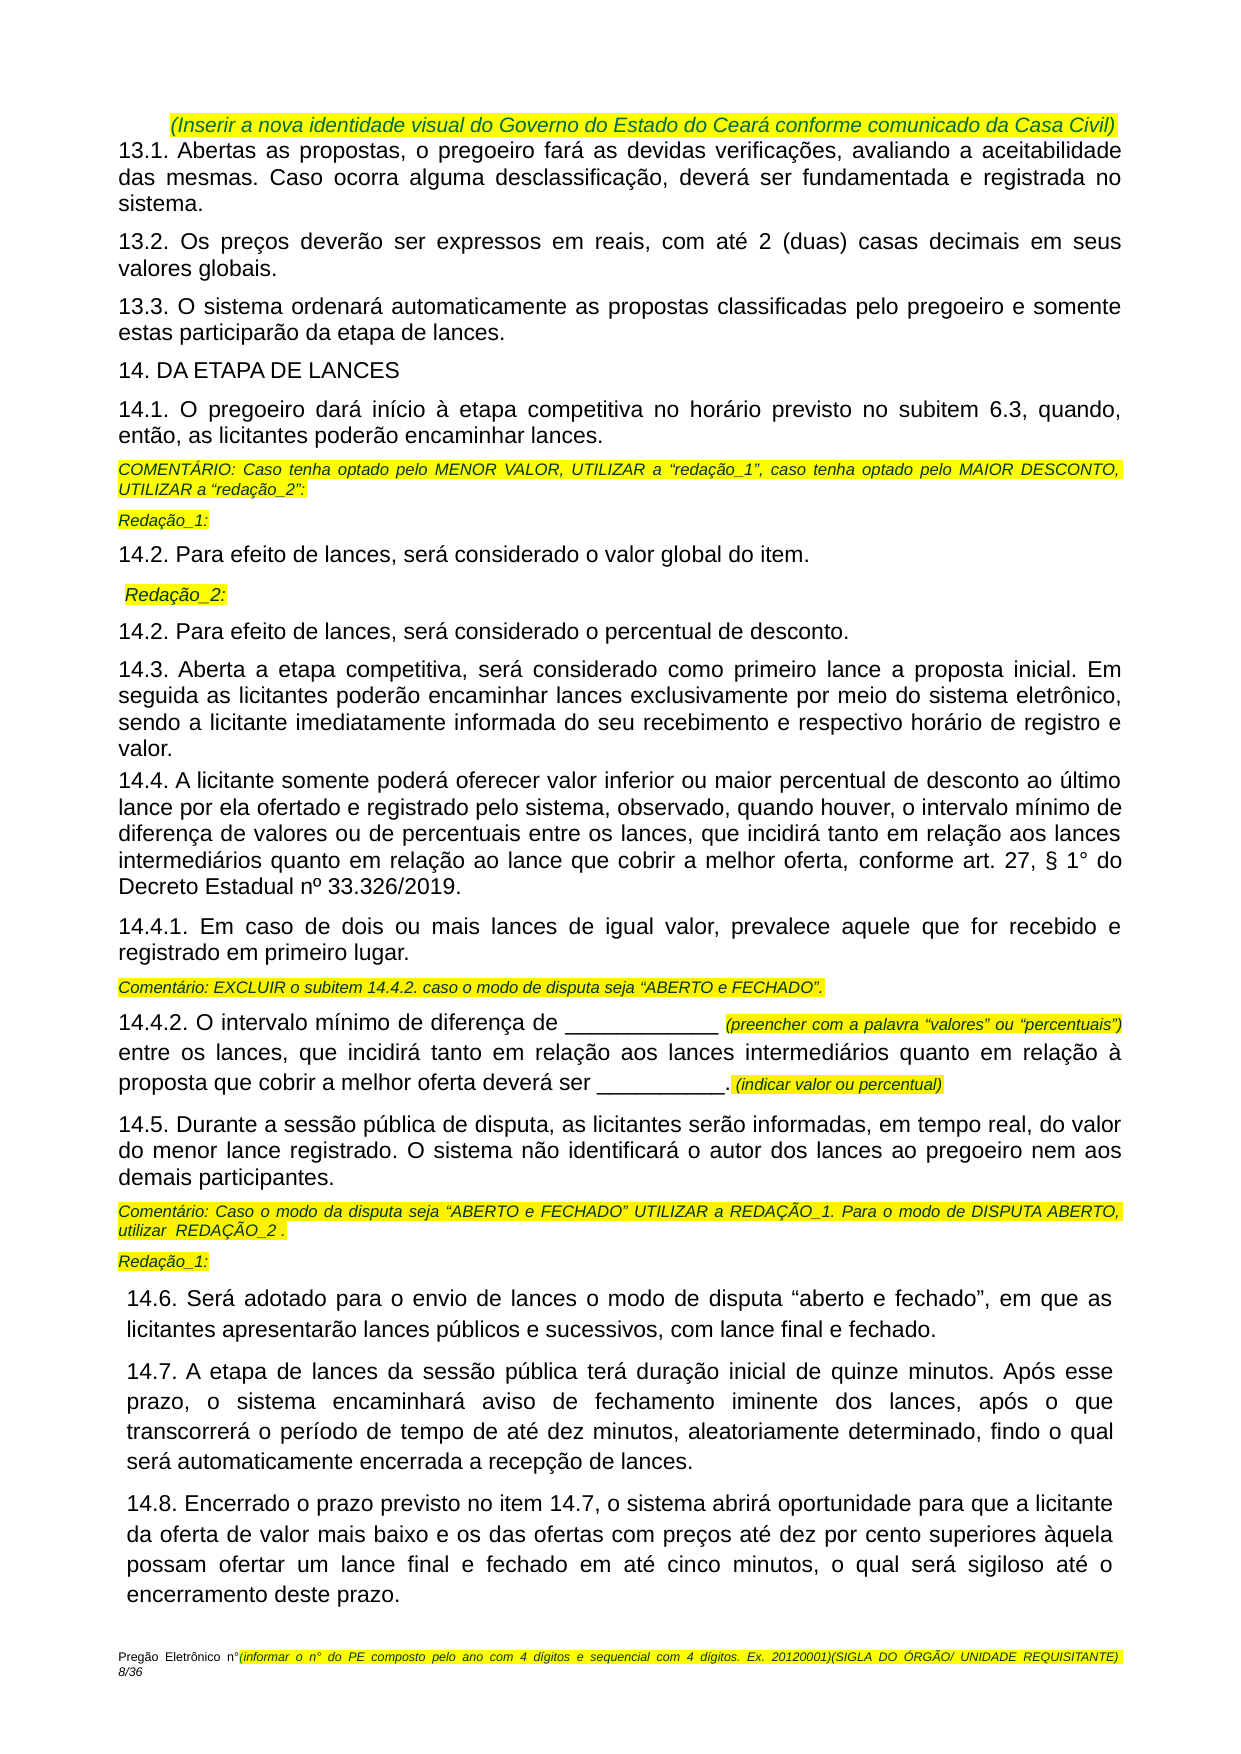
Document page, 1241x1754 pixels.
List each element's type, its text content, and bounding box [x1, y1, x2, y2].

text Redação_1: [118, 1252, 1123, 1271]
text 14.6. Será adotado para o envio de lances o modo de disputa “aberto e fechado”, em que as licitantes apresentarão lances públicos e sucessivos, com lance final e fechado. [118, 1283, 1123, 1342]
text 13.2. Os preços deverão ser expressos em reais, com até 2 (duas) casas decimais em seus valores globais. [118, 228, 1123, 281]
text COMENTÁRIO: Caso tenha optado pelo MENOR VALOR, UTILIZAR a “redação_1”, caso tenha optado pelo MAIOR DESCONTO, UTILIZAR a “redação_2”: [118, 460, 1123, 498]
text Comentário: EXCLUIR o subitem 14.4.2. caso o modo de disputa seja “ABERTO e FECHADO”. [118, 977, 1123, 997]
text 14.4.1. Em caso de dois ou mais lances de igual valor, prevalece aquele que for recebido e registrado em primeiro lugar. [118, 913, 1123, 966]
text Comentário: Caso o modo da disputa seja “ABERTO e FECHADO” UTILIZAR a REDAÇÃO_1. Para o modo de DISPUTA ABERTO, utilizar REDAÇÃO_2 . [118, 1202, 1123, 1240]
text 14.4. A licitante somente poderá oferecer valor inferior ou maior percentual de desconto ao último lance por ela ofertado e registrado pelo sistema, observado, quando houver, o intervalo mínimo de diferença de valores ou de percentuais entre os lances, que incidirá tanto em relação aos lances intermediários quanto em relação ao lance que cobrir a melhor oferta, conforme art. 27, § 1° do Decreto Estadual nº 33.326/2019. [118, 767, 1123, 899]
text 14. DA ETAPA DE LANCES [118, 357, 1123, 384]
text 13.3. O sistema ordenará automaticamente as propostas classificadas pelo pregoeiro e somente estas participarão da etapa de lances. [118, 293, 1123, 346]
text 14.2. Para efeito de lances, será considerado o valor global do item. [118, 541, 1123, 568]
text 13.1. Abertas as propostas, o pregoeiro fará as devidas verificações, avaliando a aceitabilidade das mesmas. Caso ocorra alguma desclassificação, deverá ser fundamentada e registrada no sistema. [118, 137, 1123, 216]
text 14.5. Durante a sessão pública de disputa, as licitantes serão informadas, em tempo real, do valor do menor lance registrado. O sistema não identificará o autor dos lances ao pregoeiro nem aos demais participantes. [118, 1111, 1123, 1190]
text Redação_1: [118, 510, 1123, 529]
text 14.2. Para efeito de lances, será considerado o percentual de desconto. [118, 618, 1123, 644]
text 14.1. O pregoeiro dará início à etapa competitiva no horário previsto no subitem 6.3, quando, então, as licitantes poderão encaminhar lances. [118, 396, 1123, 448]
text 14.3. Aberta a etapa competitiva, será considerado como primeiro lance a proposta inicial. Em seguida as licitantes poderão encaminhar lances exclusivamente por meio do sistema eletrônico, sendo a licitante imediatamente informada do seu recebimento e respectivo horário de registro e valor. [118, 656, 1123, 762]
text 14.8. Encerrado o prazo previsto no item 14.7, o sistema abrirá oportunidade para que a licitante da oferta de valor mais baixo e os das ofertas com preços até dez por cento superiores àquela possam ofertar um lance final e fechado em até cinco minutos, o qual será sigiloso até o encerramento deste prazo. [118, 1488, 1123, 1609]
list 14.4.2. O intervalo mínimo de diferença de ____________ (preencher com a palavra “valores” ou “percentuais”) entre os lances, que incidirá tanto em relação aos lances intermediários quanto em relação à proposta que cobrir a melhor oferta deverá ser __________. (indicar valor ou percentual) [118, 1008, 1123, 1095]
text Redação_2: [118, 580, 1123, 606]
text 14.7. A etapa de lances da sessão pública terá duração inicial de quinze minutos. Após esse prazo, o sistema encaminhará aviso de fechamento iminente dos lances, após o que transcorrerá o período de tempo de até dez minutos, aleatoriamente determinado, findo o qual será automaticamente encerrada a recepção de lances. [118, 1356, 1123, 1474]
